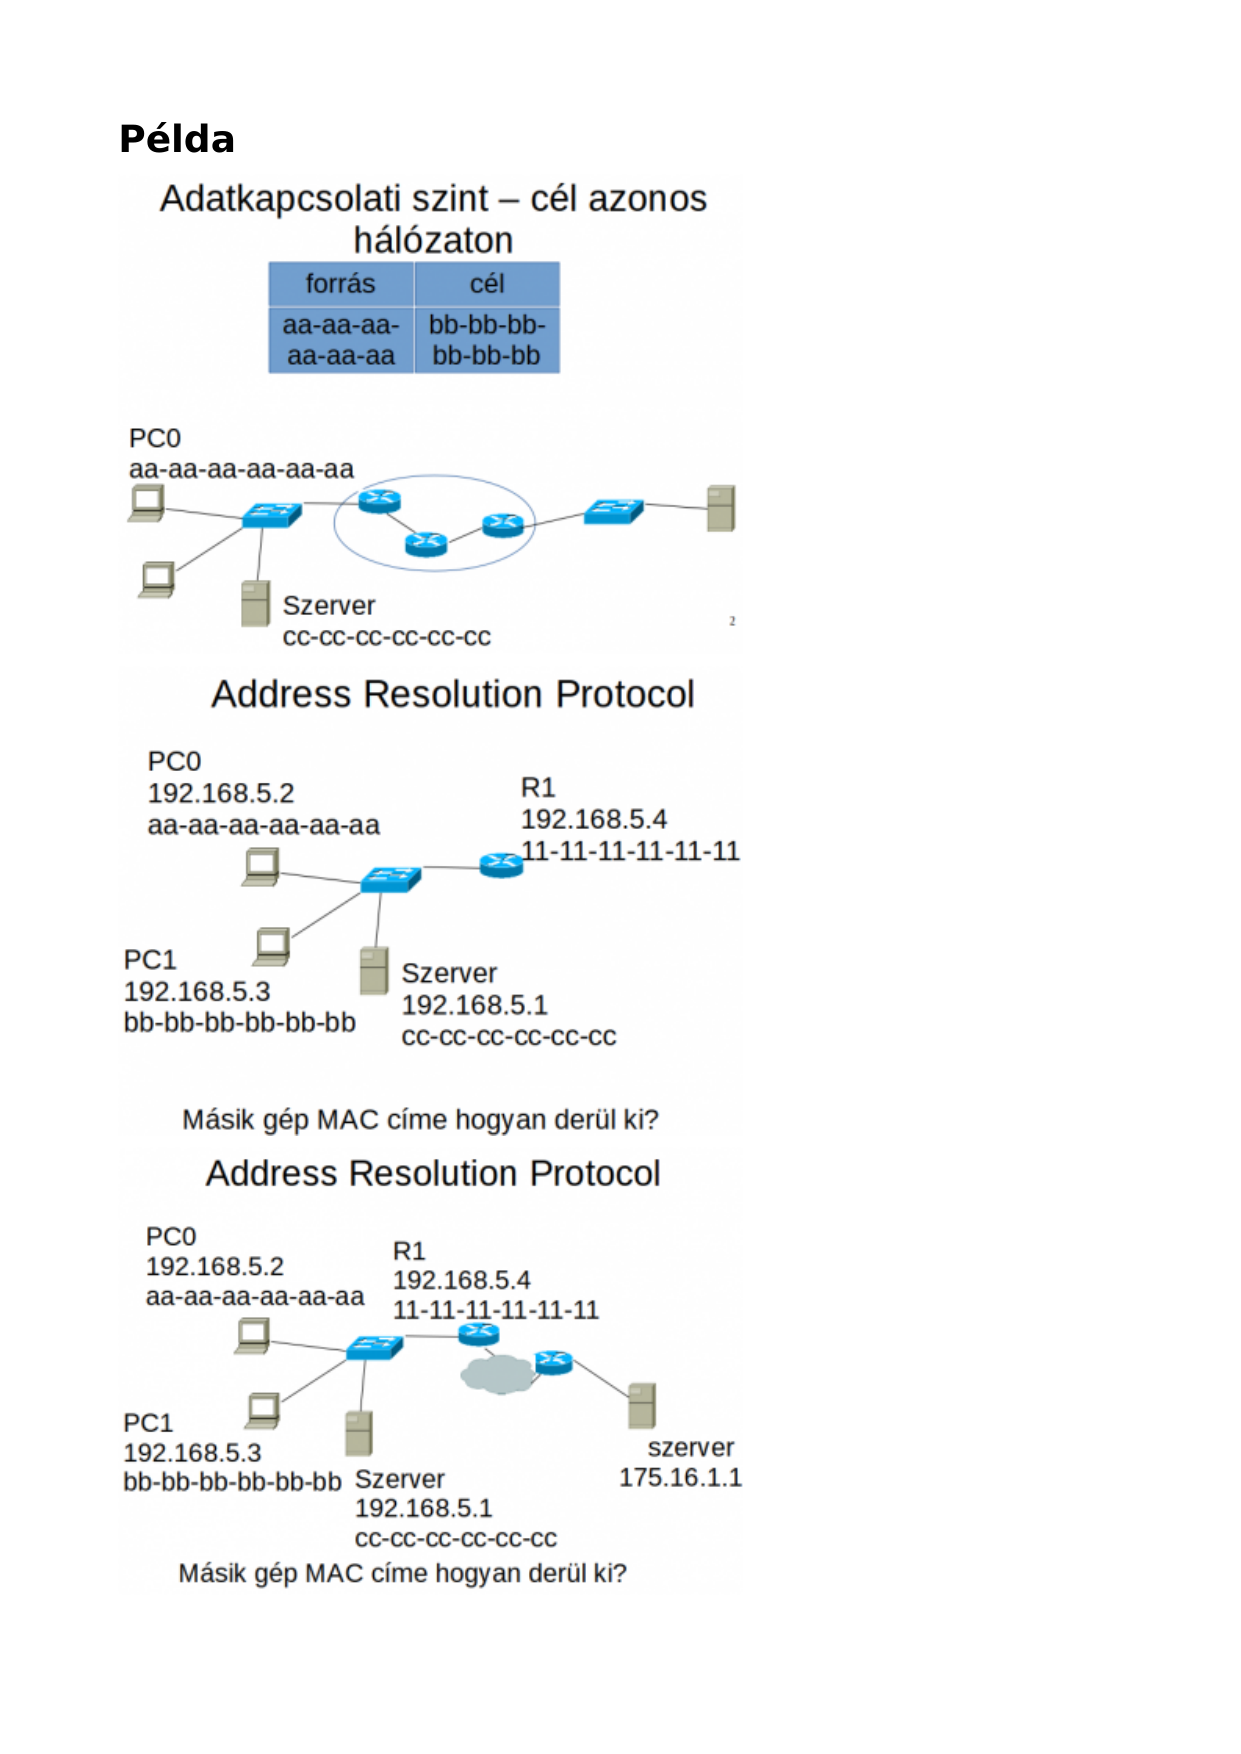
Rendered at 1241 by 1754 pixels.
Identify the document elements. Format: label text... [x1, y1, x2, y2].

picture [118, 174, 744, 654]
subtitle Példa [118, 118, 1122, 162]
picture [118, 1147, 744, 1595]
picture [118, 666, 744, 1136]
